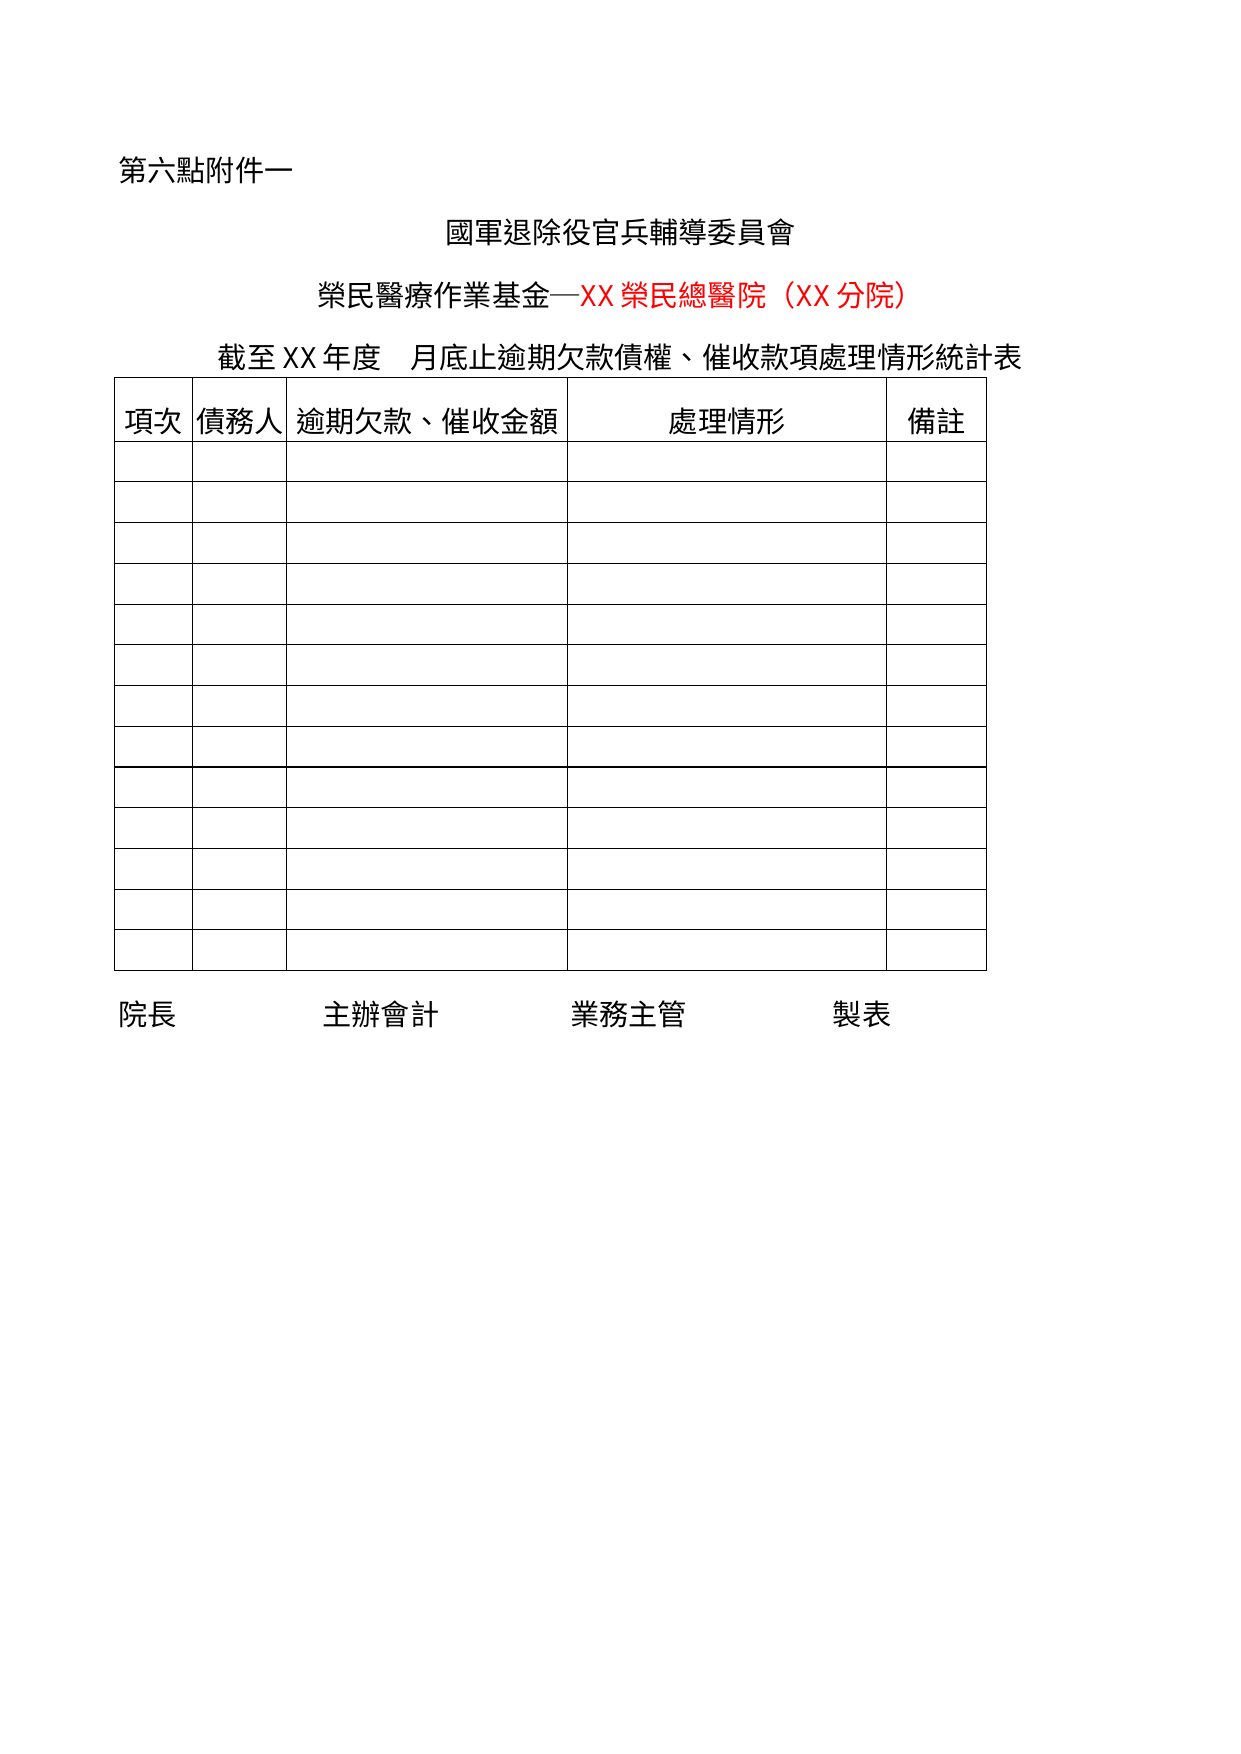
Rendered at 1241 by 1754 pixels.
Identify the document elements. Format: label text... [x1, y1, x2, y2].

table_cell [287, 849, 567, 888]
table_cell [115, 930, 192, 970]
table_cell [115, 564, 192, 603]
table_cell [115, 768, 192, 807]
table_cell [287, 727, 567, 766]
table_cell [568, 768, 886, 807]
table_cell [193, 482, 286, 522]
table_cell [568, 645, 886, 685]
text 國軍退除役官兵輔導委員會 [118, 189, 1122, 252]
text 榮民醫療作業基金─XX榮民總醫院（XX分院） [118, 252, 1122, 314]
table_cell [887, 768, 986, 807]
table_cell [193, 727, 286, 766]
table_cell [287, 930, 567, 970]
table_cell [115, 849, 192, 888]
table_cell [193, 808, 286, 848]
table_cell [193, 890, 286, 929]
table_cell [568, 727, 886, 766]
table_cell [887, 890, 986, 929]
table_cell [193, 768, 286, 807]
table_cell [568, 564, 886, 603]
table_cell [193, 849, 286, 888]
table_cell [115, 727, 192, 766]
table_cell [115, 482, 192, 522]
table_cell [568, 930, 886, 970]
table_cell [287, 890, 567, 929]
table_cell [887, 849, 986, 888]
table_cell [887, 442, 986, 481]
text 截至XX年度 月底止逾期欠款債權、催收款項處理情形統計表 [118, 314, 1122, 377]
table_cell [887, 645, 986, 685]
table_cell [193, 686, 286, 726]
table_cell [287, 564, 567, 603]
table_cell [115, 442, 192, 481]
table_cell [568, 523, 886, 563]
table_cell [568, 442, 886, 481]
table_cell [193, 523, 286, 563]
table_cell [287, 645, 567, 685]
table_cell [568, 849, 886, 888]
text [62, 1049, 1056, 1143]
table_cell [887, 808, 986, 848]
table_cell [887, 605, 986, 644]
table_cell [287, 686, 567, 726]
table_cell [287, 808, 567, 848]
table_cell [193, 645, 286, 685]
table_header 項次 [115, 378, 192, 441]
table_cell [193, 442, 286, 481]
table_cell [193, 930, 286, 970]
table_cell [568, 890, 886, 929]
table_cell [887, 686, 986, 726]
table_cell [568, 605, 886, 644]
table_cell [115, 808, 192, 848]
table_cell [887, 930, 986, 970]
table_cell [287, 523, 567, 563]
table_header 逾期欠款、催收金額 [287, 378, 567, 441]
table_cell [115, 645, 192, 685]
table_cell [887, 482, 986, 522]
table_cell [887, 727, 986, 766]
table_cell [887, 564, 986, 603]
table_cell [287, 442, 567, 481]
table_cell [287, 768, 567, 807]
table_cell [287, 605, 567, 644]
table_header 債務人 [193, 378, 286, 441]
table_cell [115, 523, 192, 563]
table_cell [568, 686, 886, 726]
table_header 備註 [887, 378, 986, 441]
table_header 處理情形 [568, 378, 886, 441]
table_cell [887, 523, 986, 563]
table_cell [568, 482, 886, 522]
table_cell [193, 605, 286, 644]
table_cell [193, 564, 286, 603]
table_cell [115, 605, 192, 644]
table_cell [287, 482, 567, 522]
table_cell [115, 686, 192, 726]
table_cell [568, 808, 886, 848]
text 第六點附件一 [118, 127, 1122, 189]
text 院長 主辦會計 業務主管 製表 [118, 971, 1122, 1033]
table_cell [115, 890, 192, 929]
